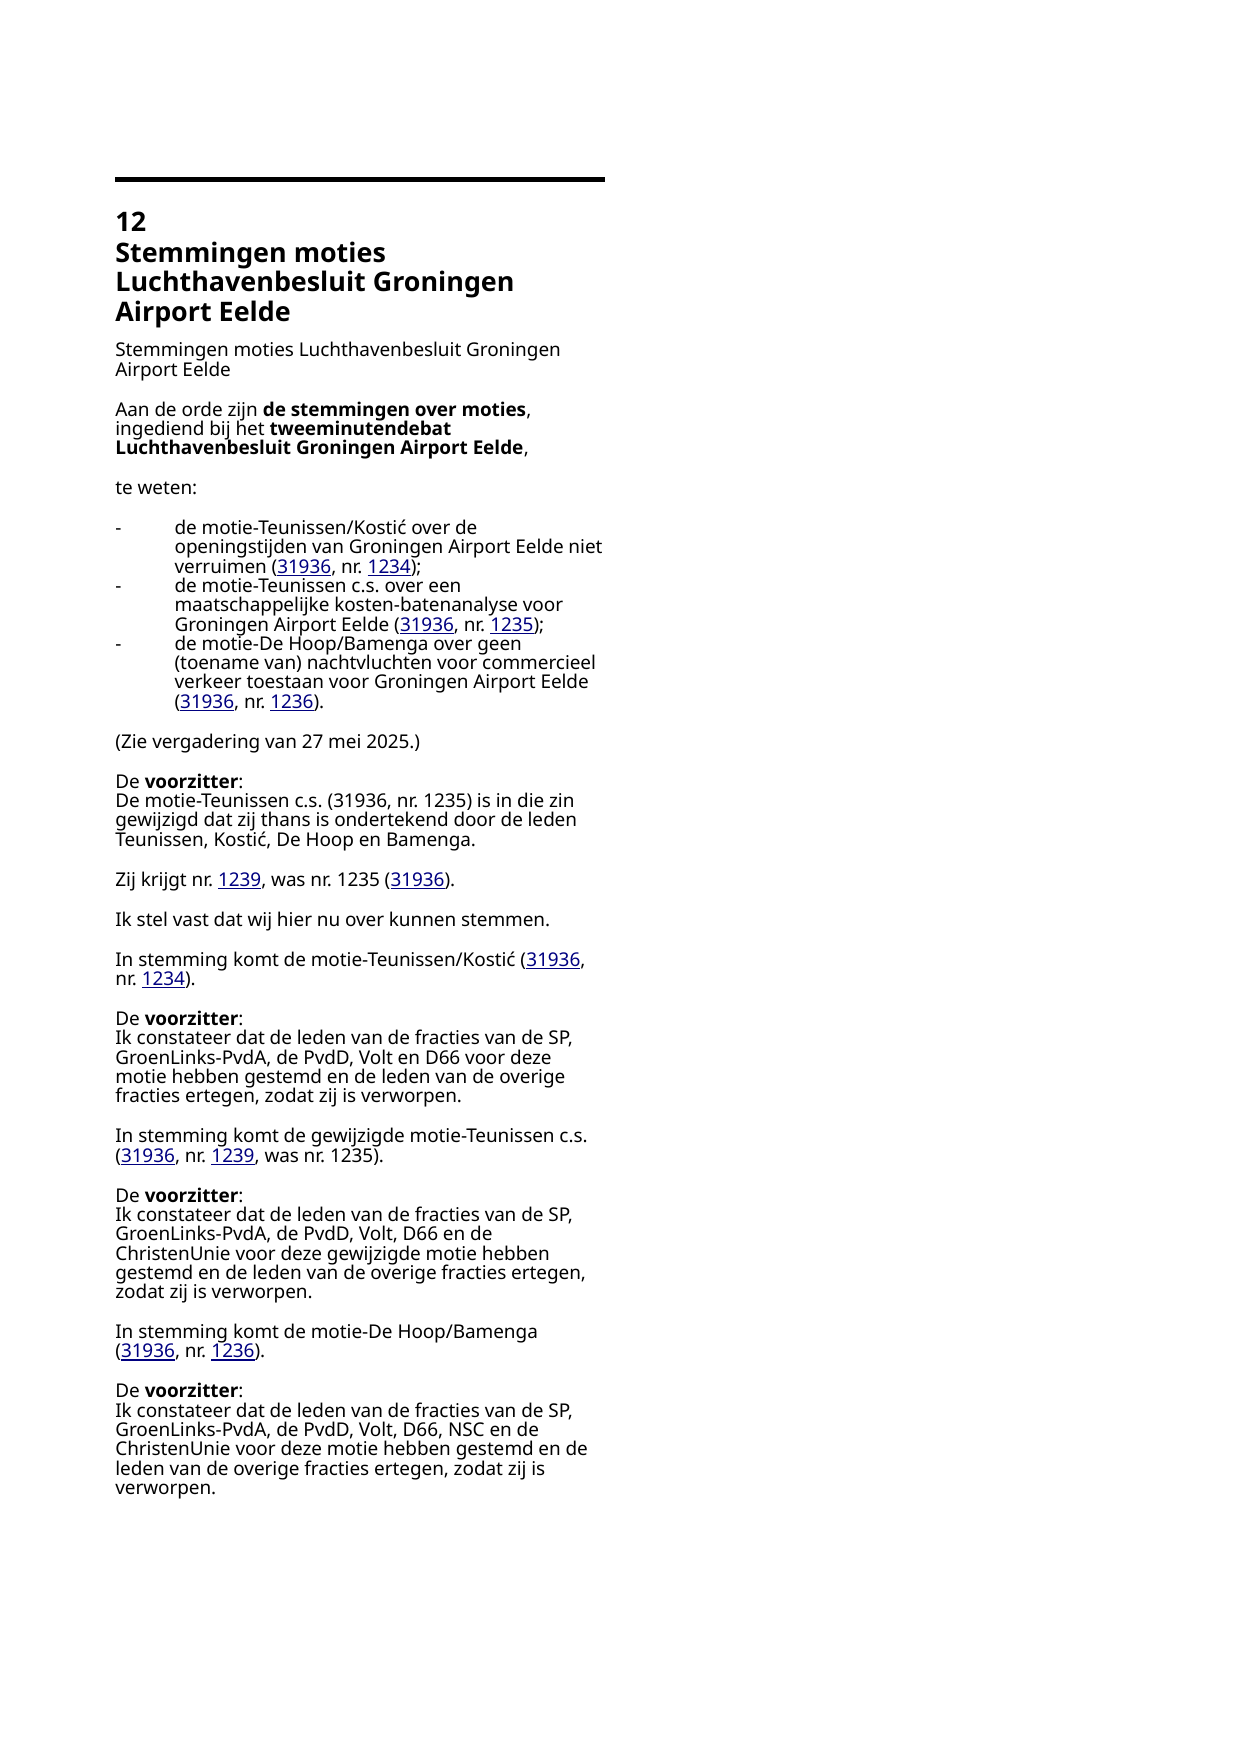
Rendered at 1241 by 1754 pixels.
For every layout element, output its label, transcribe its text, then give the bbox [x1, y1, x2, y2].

list de motie-De Hoop/Bamenga over geen (toename van) nachtvluchten voor commercieel verkeer toestaan voor Groningen Airport Eelde (31936, nr. 1236). [115, 635, 605, 712]
text Ik constateer dat de leden van de fracties van de SP, GroenLinks-PvdA, de PvdD, Volt en D66 voor deze motie hebben gestemd en de leden van de overige fracties ertegen, zodat zij is verworpen. [115, 1029, 605, 1106]
text Stemmingen moties Luchthavenbesluit Groningen Airport Eelde [115, 341, 605, 380]
text Zij krijgt nr. 1239, was nr. 1235 (31936). [115, 871, 605, 890]
text In stemming komt de gewijzigde motie-Teunissen c.s. (31936, nr. 1239, was nr. 1235). [115, 1127, 605, 1166]
text In stemming komt de motie-De Hoop/Bamenga (31936, nr. 1236). [115, 1323, 605, 1362]
text De voorzitter: [115, 1187, 605, 1206]
list de motie-Teunissen/Kostić over de openingstijden van Groningen Airport Eelde niet verruimen (31936, nr. 1234); [115, 519, 605, 577]
text (Zie vergadering van 27 mei 2025.) [115, 733, 605, 752]
text De voorzitter: [115, 1010, 605, 1029]
text Aan de orde zijn de stemmingen over moties, ingediend bij het tweeminutendebat Luchthavenbesluit Groningen Airport Eelde, [115, 401, 605, 458]
text te weten: [115, 479, 605, 498]
text Ik constateer dat de leden van de fracties van de SP, GroenLinks-PvdA, de PvdD, Volt, D66 en de ChristenUnie voor deze gewijzigde motie hebben gestemd en de leden van de overige fracties ertegen, zodat zij is verworpen. [115, 1206, 605, 1302]
text Ik constateer dat de leden van de fracties van de SP, GroenLinks-PvdA, de PvdD, Volt, D66, NSC en de ChristenUnie voor deze motie hebben gestemd en de leden van de overige fracties ertegen, zodat zij is verworpen. [115, 1402, 605, 1498]
text Stemmingen moties Luchthavenbesluit Groningen Airport Eelde [115, 239, 605, 341]
list de motie-Teunissen c.s. over een maatschappelijke kosten-batenanalyse voor Groningen Airport Eelde (31936, nr. 1235); [115, 577, 605, 635]
text De motie-Teunissen c.s. (31936, nr. 1235) is in die zin gewijzigd dat zij thans is ondertekend door de leden Teunissen, Kostić, De Hoop en Bamenga. [115, 792, 605, 850]
text Ik stel vast dat wij hier nu over kunnen stemmen. [115, 911, 605, 930]
text De voorzitter: [115, 1382, 605, 1402]
text De voorzitter: [115, 773, 605, 792]
text In stemming komt de motie-Teunissen/Kostić (31936, nr. 1234). [115, 951, 605, 989]
text 12 [115, 203, 605, 239]
